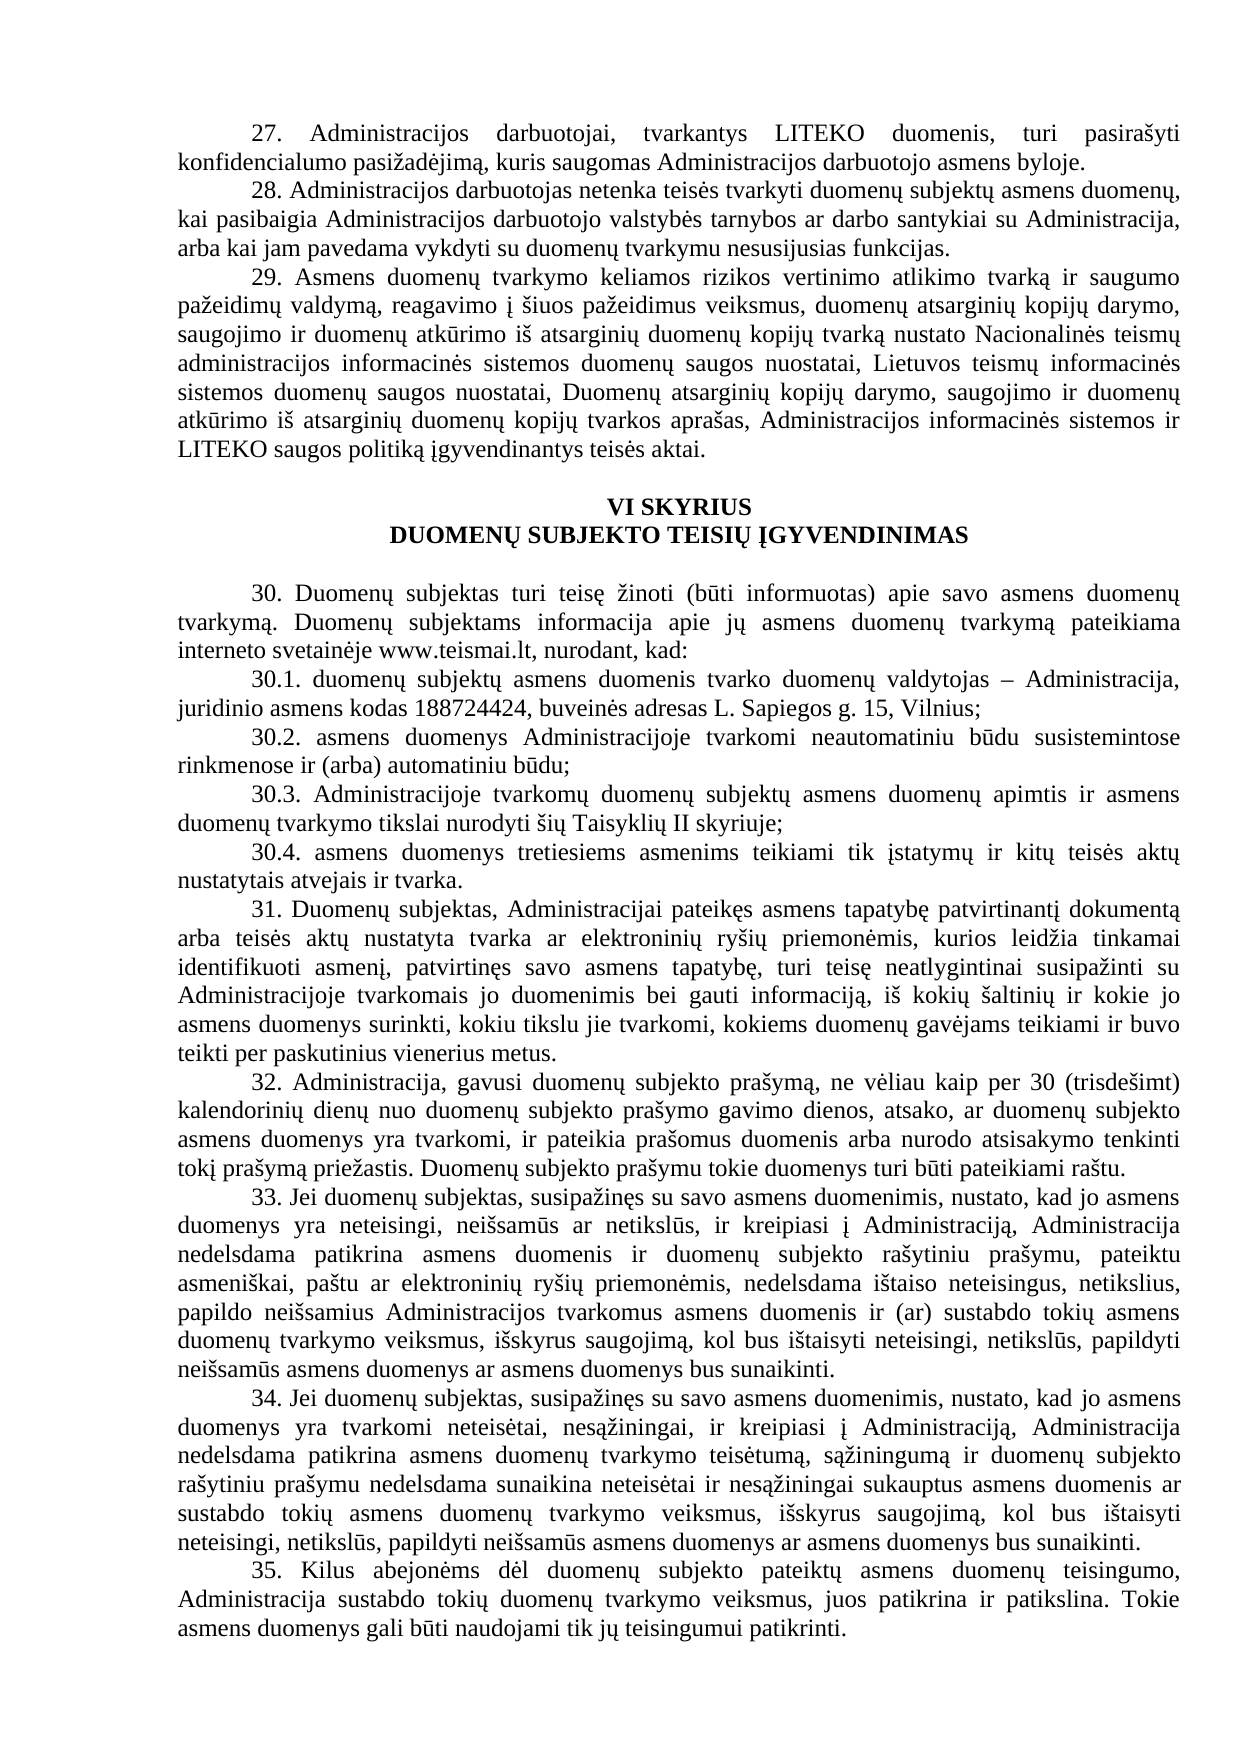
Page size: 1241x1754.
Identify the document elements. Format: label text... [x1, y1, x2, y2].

text 35. Kilus abejonėms dėl duomenų subjekto pateiktų asmens duomenų teisingumo, Administracija sustabdo tokių duomenų tvarkymo veiksmus, juos patikrina ir patikslina. Tokie asmens duomenys gali būti naudojami tik jų teisingumui patikrinti. [177, 1556, 1181, 1642]
text 30.3. Administracijoje tvarkomų duomenų subjektų asmens duomenų apimtis ir asmens duomenų tvarkymo tikslai nurodyti šių Taisyklių II skyriuje; [177, 779, 1181, 837]
text 32. Administracija, gavusi duomenų subjekto prašymą, ne vėliau kaip per 30 (trisdešimt) kalendorinių dienų nuo duomenų subjekto prašymo gavimo dienos, atsako, ar duomenų subjekto asmens duomenys yra tvarkomi, ir pateikia prašomus duomenis arba nurodo atsisakymo tenkinti tokį prašymą priežastis. Duomenų subjekto prašymu tokie duomenys turi būti pateikiami raštu. [177, 1067, 1181, 1182]
text 31. Duomenų subjektas, Administracijai pateikęs asmens tapatybę patvirtinantį dokumentą arba teisės aktų nustatyta tvarka ar elektroninių ryšių priemonėmis, kurios leidžia tinkamai identifikuoti asmenį, patvirtinęs savo asmens tapatybę, turi teisę neatlygintinai susipažinti su Administracijoje tvarkomais jo duomenimis bei gauti informaciją, iš kokių šaltinių ir kokie jo asmens duomenys surinkti, kokiu tikslu jie tvarkomi, kokiems duomenų gavėjams teikiami ir buvo teikti per paskutinius vienerius metus. [177, 894, 1181, 1067]
text 30.1. duomenų subjektų asmens duomenis tvarko duomenų valdytojas – Administracija, juridinio asmens kodas 188724424, buveinės adresas L. Sapiegos g. 15, Vilnius; [177, 664, 1181, 722]
text 30.4. asmens duomenys tretiesiems asmenims teikiami tik įstatymų ir kitų teisės aktų nustatytais atvejais ir tvarka. [177, 837, 1181, 894]
text 34. Jei duomenų subjektas, susipažinęs su savo asmens duomenimis, nustato, kad jo asmens duomenys yra tvarkomi neteisėtai, nesąžiningai, ir kreipiasi į Administraciją, Administracija nedelsdama patikrina asmens duomenų tvarkymo teisėtumą, sąžiningumą ir duomenų subjekto rašytiniu prašymu nedelsdama sunaikina neteisėtai ir nesąžiningai sukauptus asmens duomenis ar sustabdo tokių asmens duomenų tvarkymo veiksmus, išskyrus saugojimą, kol bus ištaisyti neteisingi, netikslūs, papildyti neišsamūs asmens duomenys ar asmens duomenys bus sunaikinti. [177, 1383, 1181, 1556]
text DUOMENŲ SUBJEKTO TEISIŲ ĮGYVENDINIMAS [177, 521, 1181, 549]
text 28. Administracijos darbuotojas netenka teisės tvarkyti duomenų subjektų asmens duomenų, kai pasibaigia Administracijos darbuotojo valstybės tarnybos ar darbo santykiai su Administracija, arba kai jam pavedama vykdyti su duomenų tvarkymu nesusijusias funkcijas. [177, 176, 1181, 262]
text 33. Jei duomenų subjektas, susipažinęs su savo asmens duomenimis, nustato, kad jo asmens duomenys yra neteisingi, neišsamūs ar netikslūs, ir kreipiasi į Administraciją, Administracija nedelsdama patikrina asmens duomenis ir duomenų subjekto rašytiniu prašymu, pateiktu asmeniškai, paštu ar elektroninių ryšių priemonėmis, nedelsdama ištaiso neteisingus, netikslius, papildo neišsamius Administracijos tvarkomus asmens duomenis ir (ar) sustabdo tokių asmens duomenų tvarkymo veiksmus, išskyrus saugojimą, kol bus ištaisyti neteisingi, netikslūs, papildyti neišsamūs asmens duomenys ar asmens duomenys bus sunaikinti. [177, 1182, 1181, 1383]
text 27. Administracijos darbuotojai, tvarkantys LITEKO duomenis, turi pasirašyti konfidencialumo pasižadėjimą, kuris saugomas Administracijos darbuotojo asmens byloje. [177, 118, 1181, 176]
text VI SKYRIUS [177, 492, 1181, 521]
text 30.2. asmens duomenys Administracijoje tvarkomi neautomatiniu būdu susistemintose rinkmenose ir (arba) automatiniu būdu; [177, 722, 1181, 779]
text 30. Duomenų subjektas turi teisę žinoti (būti informuotas) apie savo asmens duomenų tvarkymą. Duomenų subjektams informacija apie jų asmens duomenų tvarkymą pateikiama interneto svetainėje www.teismai.lt, nurodant, kad: [177, 578, 1181, 664]
text 29. Asmens duomenų tvarkymo keliamos rizikos vertinimo atlikimo tvarką ir saugumo pažeidimų valdymą, reagavimo į šiuos pažeidimus veiksmus, duomenų atsarginių kopijų darymo, saugojimo ir duomenų atkūrimo iš atsarginių duomenų kopijų tvarką nustato Nacionalinės teismų administracijos informacinės sistemos duomenų saugos nuostatai, Lietuvos teismų informacinės sistemos duomenų saugos nuostatai, Duomenų atsarginių kopijų darymo, saugojimo ir duomenų atkūrimo iš atsarginių duomenų kopijų tvarkos aprašas, Administracijos informacinės sistemos ir LITEKO saugos politiką įgyvendinantys teisės aktai. [177, 262, 1181, 463]
